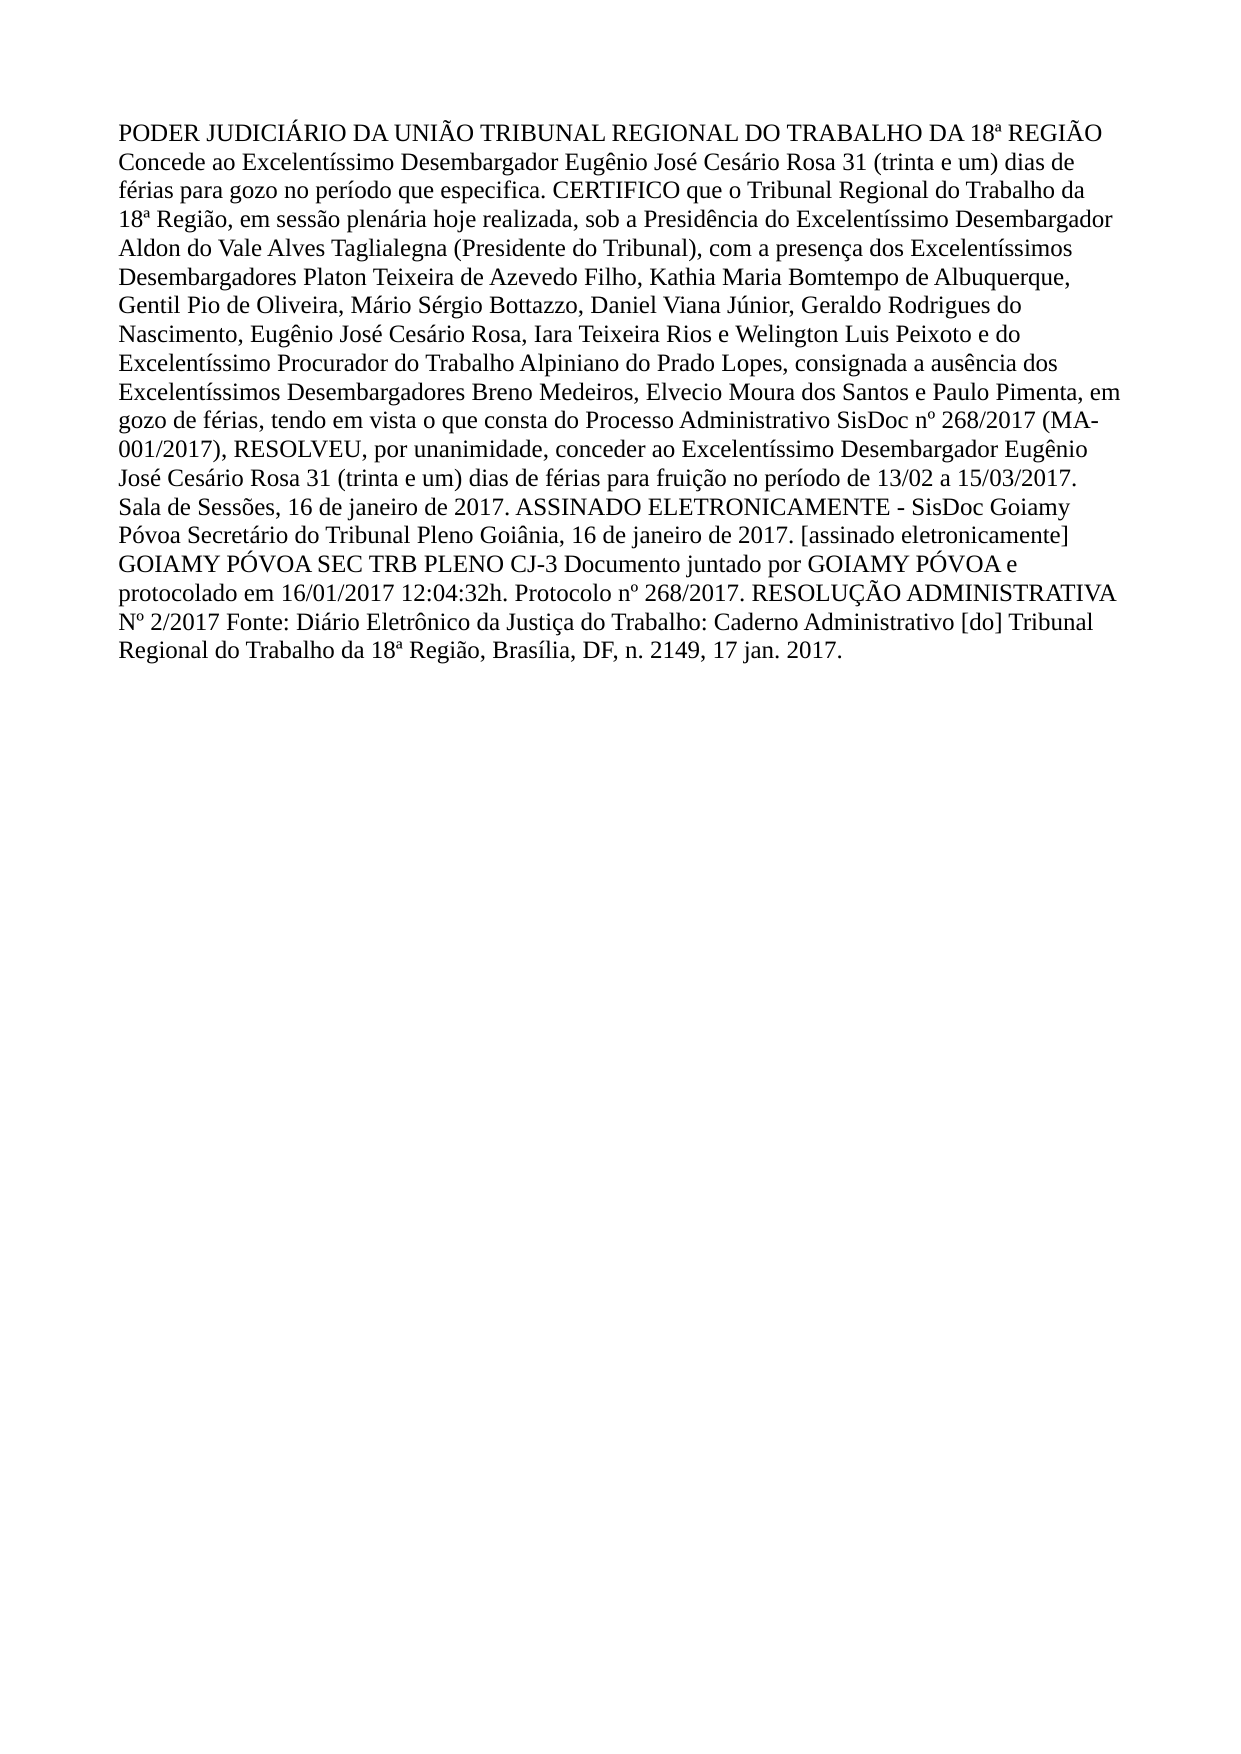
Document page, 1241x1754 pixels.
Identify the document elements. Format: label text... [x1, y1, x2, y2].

text PODER JUDICIÁRIO DA UNIÃO TRIBUNAL REGIONAL DO TRABALHO DA 18ª REGIÃO Concede ao Excelentíssimo Desembargador Eugênio José Cesário Rosa 31 (trinta e um) dias de férias para gozo no período que especifica. CERTIFICO que o Tribunal Regional do Trabalho da 18ª Região, em sessão plenária hoje realizada, sob a Presidência do Excelentíssimo Desembargador Aldon do Vale Alves Taglialegna (Presidente do Tribunal), com a presença dos Excelentíssimos Desembargadores Platon Teixeira de Azevedo Filho, Kathia Maria Bomtempo de Albuquerque, Gentil Pio de Oliveira, Mário Sérgio Bottazzo, Daniel Viana Júnior, Geraldo Rodrigues do Nascimento, Eugênio José Cesário Rosa, Iara Teixeira Rios e Welington Luis Peixoto e do Excelentíssimo Procurador do Trabalho Alpiniano do Prado Lopes, consignada a ausência dos Excelentíssimos Desembargadores Breno Medeiros, Elvecio Moura dos Santos e Paulo Pimenta, em gozo de férias, tendo em vista o que consta do Processo Administrativo SisDoc nº 268/2017 (MA-001/2017), RESOLVEU, por unanimidade, conceder ao Excelentíssimo Desembargador Eugênio José Cesário Rosa 31 (trinta e um) dias de férias para fruição no período de 13/02 a 15/03/2017. Sala de Sessões, 16 de janeiro de 2017. ASSINADO ELETRONICAMENTE - SisDoc Goiamy Póvoa Secretário do Tribunal Pleno Goiânia, 16 de janeiro de 2017. [assinado eletronicamente] GOIAMY PÓVOA SEC TRB PLENO CJ-3 Documento juntado por GOIAMY PÓVOA e protocolado em 16/01/2017 12:04:32h. Protocolo nº 268/2017. RESOLUÇÃO ADMINISTRATIVA Nº 2/2017 Fonte: Diário Eletrônico da Justiça do Trabalho: Caderno Administrativo [do] Tribunal Regional do Trabalho da 18ª Região, Brasília, DF, n. 2149, 17 jan. 2017. [118, 118, 1122, 664]
